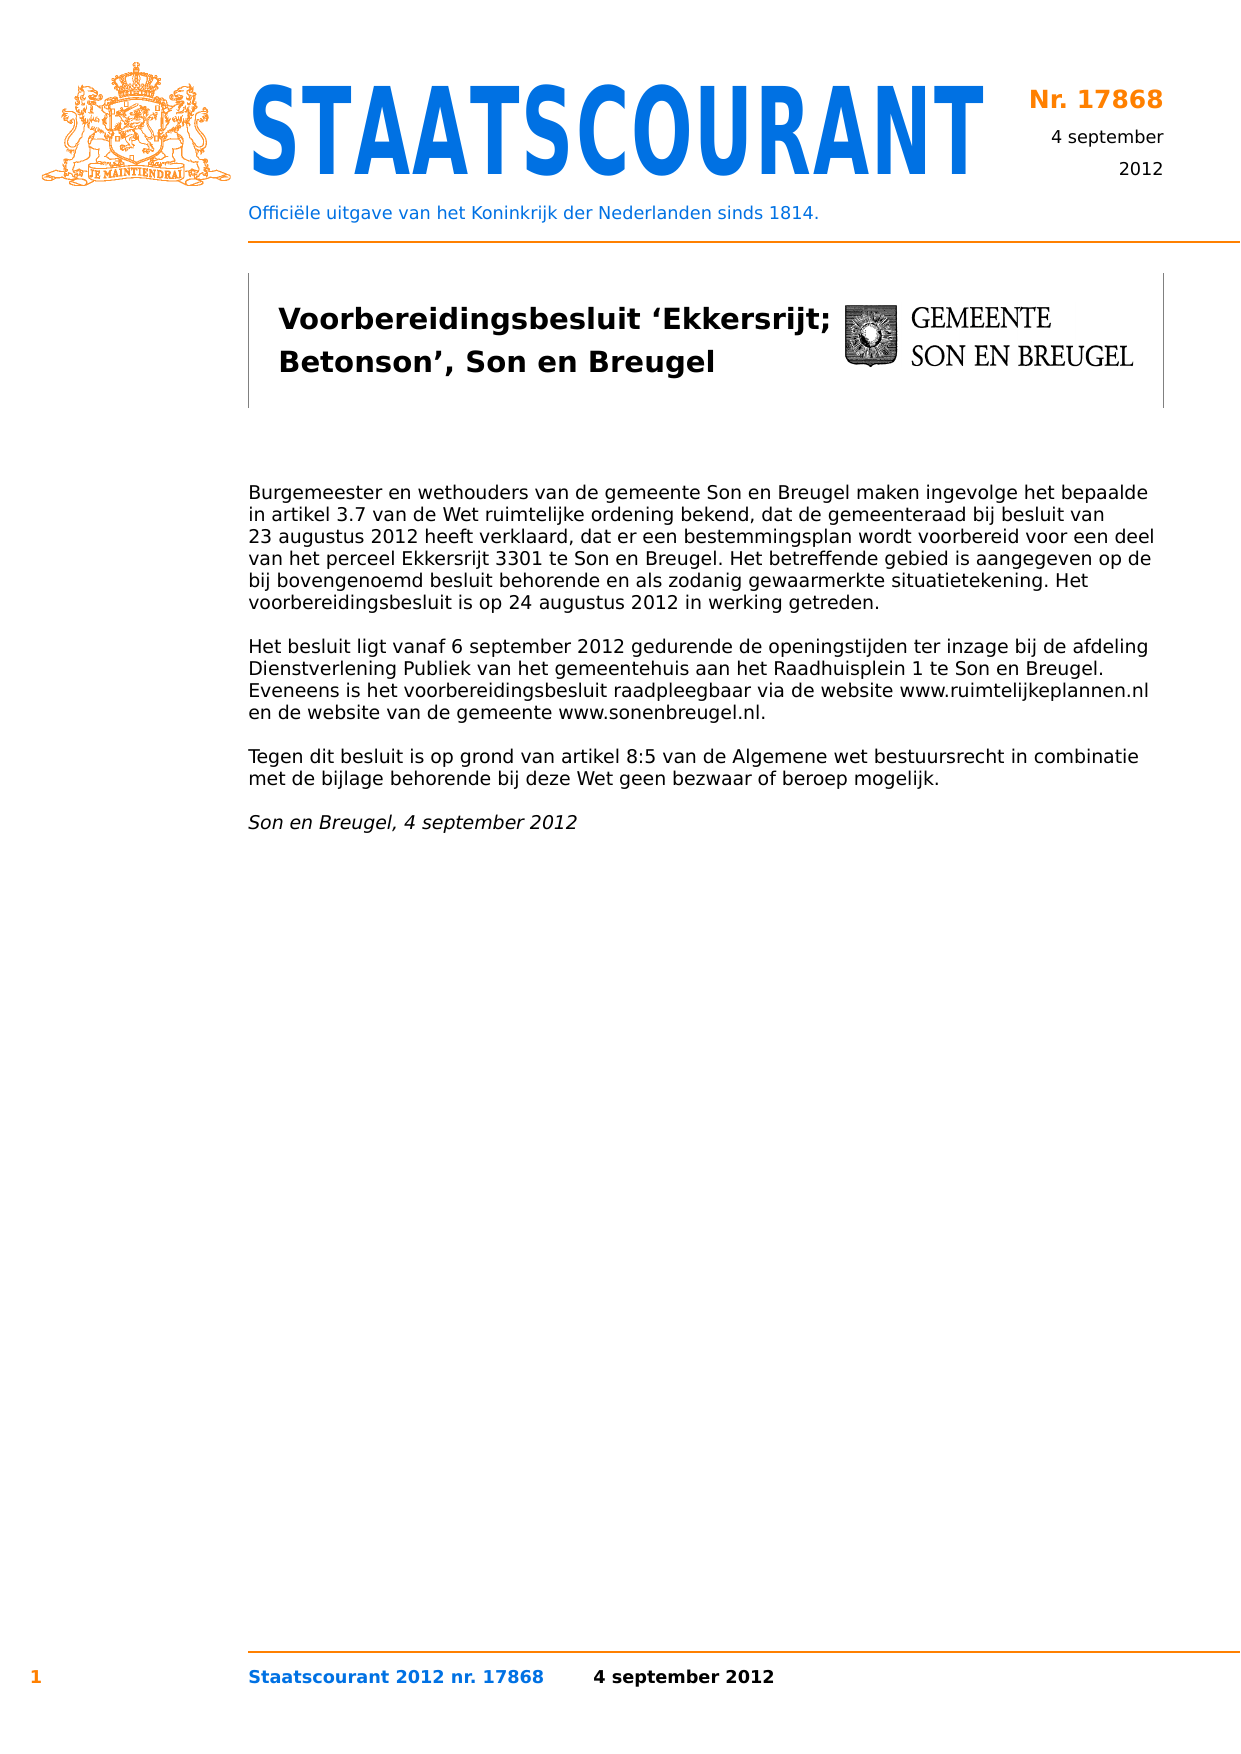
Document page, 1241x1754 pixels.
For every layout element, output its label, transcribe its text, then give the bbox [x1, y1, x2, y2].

table_cell Officiële uitgave van het Koninkrijk der Nederlanden sinds 1814. [248, 203, 1240, 241]
picture [41, 62, 231, 186]
picture [844, 302, 1134, 368]
text Burgemeester en wethouders van de gemeente Son en Breugel maken ingevolge het bepaalde in artikel 3.7 van de Wet ruimtelijke ordening bekend, dat de gemeenteraad bij besluit van 23 augustus 2012 heeft verklaard, dat er een bestemmingsplan wordt voorbereid voor een deel van het perceel Ekkersrijt 3301 te Son en Breugel. Het betreffende gebied is aangegeven op de bij bovengenoemd besluit behorende en als zodanig gewaarmerkte situatietekening. Het voorbereidingsbesluit is op 24 augustus 2012 in werking getreden. [248, 482, 1163, 614]
table_cell 4 september [998, 121, 1240, 153]
table_cell 2012 [998, 153, 1240, 203]
table_header STAATSCOURANT [248, 62, 998, 203]
text Tegen dit besluit is op grond van artikel 8:5 van de Algemene wet bestuursrecht in combinatie met de bijlage behorende bij deze Wet geen bezwaar of beroep mogelijk. [248, 746, 1163, 790]
text Het besluit ligt vanaf 6 september 2012 gedurende de openingstijden ter inzage bij de afdeling Dienstverlening Publiek van het gemeentehuis aan het Raadhuisplein 1 te Son en Breugel. Eveneens is het voorbereidingsbesluit raadpleegbaar via de website www.ruimtelijkeplannen.nl en de website van de gemeente www.sonenbreugel.nl. [248, 636, 1163, 724]
text Son en Breugel, 4 september 2012 [248, 812, 1163, 834]
subtitle Voorbereidingsbesluit ‘Ekkersrijt; Betonson’, Son en Breugel [249, 273, 1163, 408]
table_header [25, 62, 248, 241]
table_header Nr. 17868 [998, 62, 1240, 121]
